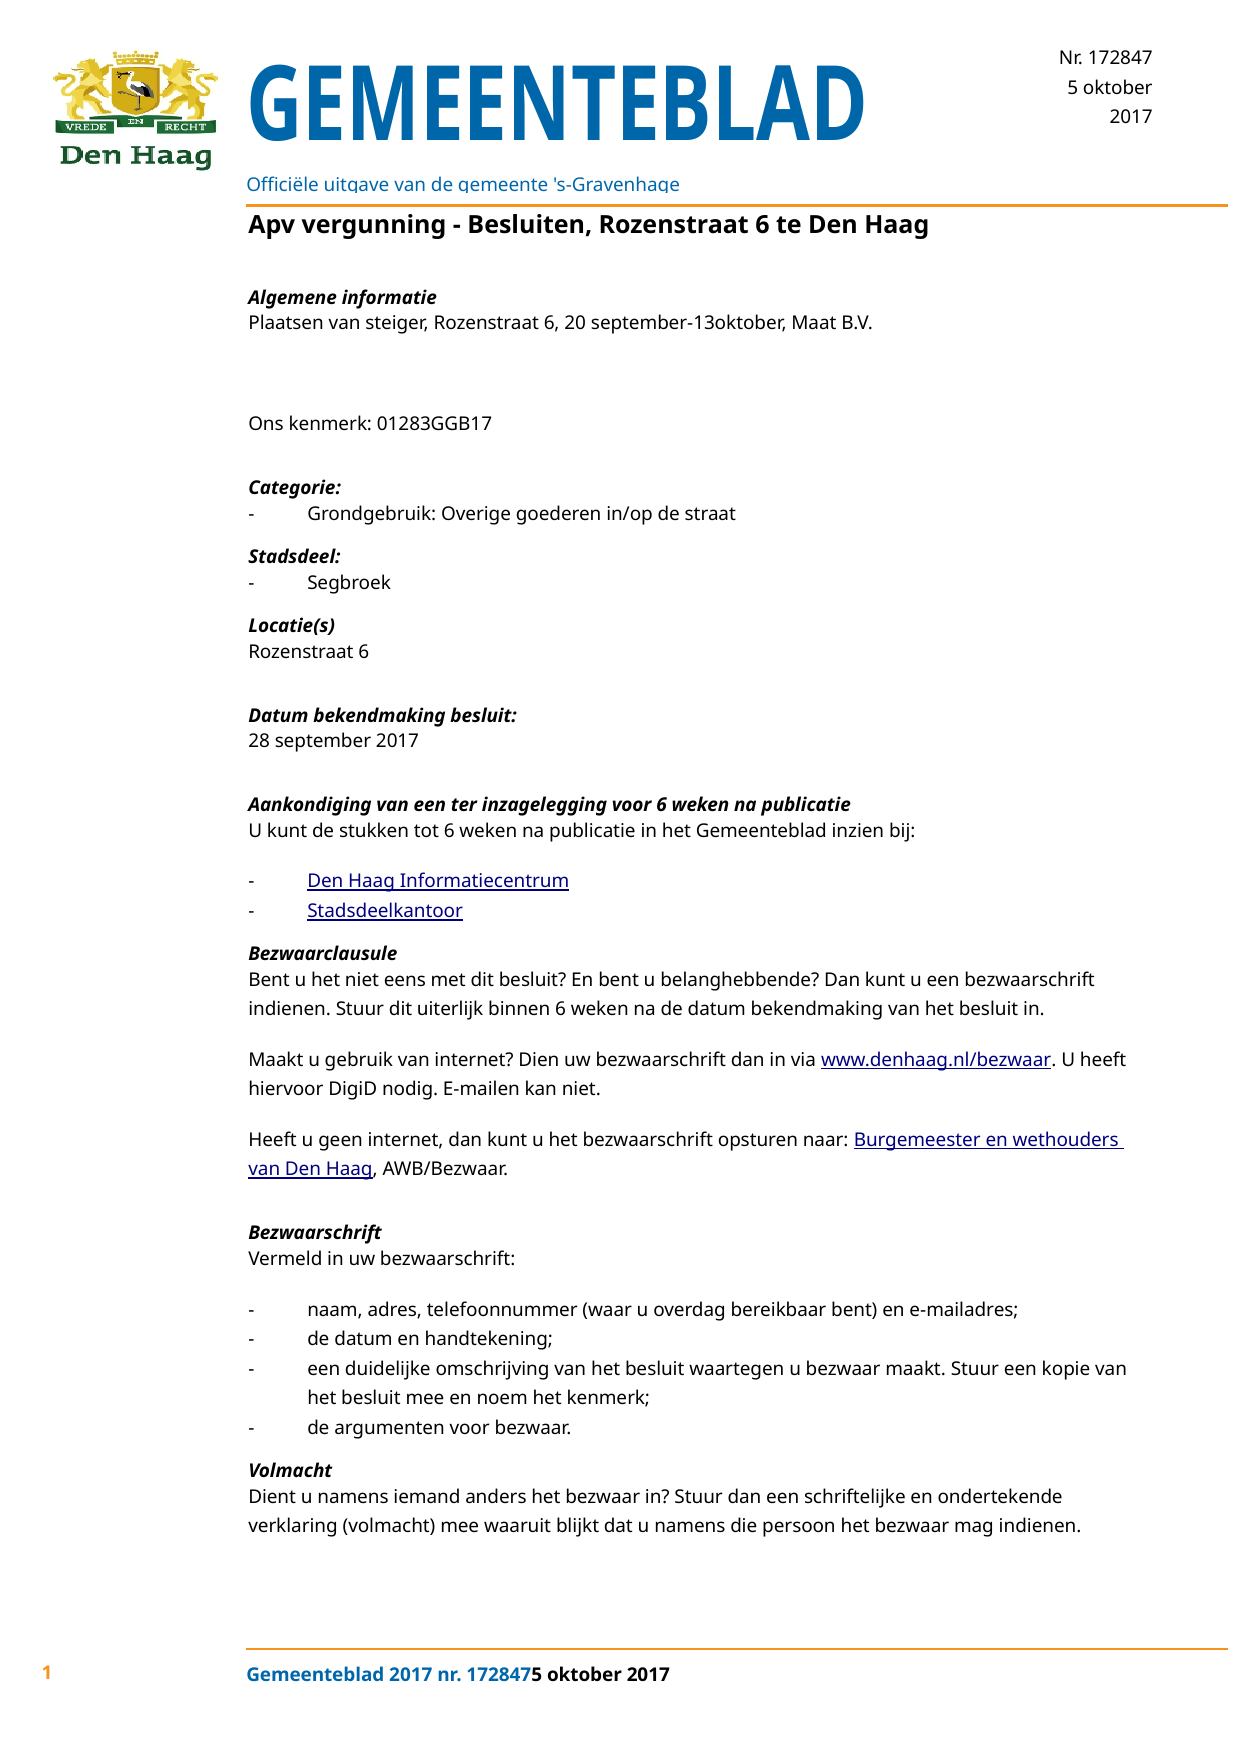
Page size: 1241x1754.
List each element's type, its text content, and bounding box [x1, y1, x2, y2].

text Stadsdeel: [248, 543, 1152, 569]
text Vermeld in uw bezwaarschrift: [248, 1245, 1152, 1271]
text Ons kenmerk: 01283GGB17 [248, 410, 1152, 436]
list de datum en handtekening; [248, 1325, 1152, 1351]
list de argumenten voor bezwaar. [248, 1414, 1152, 1440]
text Aankondiging van een ter inzagelegging voor 6 weken na publicatie [248, 791, 1152, 817]
text 28 september 2017 [248, 727, 1152, 753]
text Apv vergunning - Besluiten, Rozenstraat 6 te Den Haag [248, 207, 1152, 241]
list een duidelijke omschrijving van het besluit waartegen u bezwaar maakt. Stuur een kopie van het besluit mee en noem het kenmerk; [248, 1355, 1152, 1410]
picture [41, 47, 231, 172]
list Stadsdeelkantoor [248, 897, 1152, 923]
text Algemene informatie [248, 284, 1152, 309]
list Grondgebruik: Overige goederen in/op de straat [248, 500, 1152, 526]
list Den Haag Informatiecentrum [248, 868, 1152, 893]
text Bent u het niet eens met dit besluit? En bent u belanghebbende? Dan kunt u een bezwaarschrift indienen. Stuur dit uiterlijk binnen 6 weken na de datum bekendmaking van het besluit in. [248, 966, 1152, 1021]
text Categorie: [248, 474, 1152, 500]
text Dient u namens iemand anders het bezwaar in? Stuur dan een schriftelijke en ondertekende verklaring (volmacht) mee waaruit blijkt dat u namens die persoon het bezwaar mag indienen. [248, 1483, 1152, 1538]
text Datum bekendmaking besluit: [248, 702, 1152, 727]
text U kunt de stukken tot 6 weken na publicatie in het Gemeenteblad inzien bij: [248, 817, 1152, 843]
list Segbroek [248, 569, 1152, 595]
text Bezwaarclausule [248, 940, 1152, 966]
text Heeft u geen internet, dan kunt u het bezwaarschrift opsturen naar: Burgemeester en wethouders van Den Haag, AWB/Bezwaar. [248, 1126, 1152, 1181]
text Locatie(s) [248, 612, 1152, 638]
text Rozenstraat 6 [248, 638, 1152, 663]
text Maakt u gebruik van internet? Dien uw bezwaarschrift dan in via www.denhaag.nl/bezwaar. U heeft hiervoor DigiD nodig. E-mailen kan niet. [248, 1046, 1152, 1101]
text Plaatsen van steiger, Rozenstraat 6, 20 september-13oktober, Maat B.V. [248, 309, 1152, 335]
list naam, adres, telefoonnummer (waar u overdag bereikbaar bent) en e-mailadres; [248, 1296, 1152, 1321]
text Volmacht [248, 1457, 1152, 1483]
text Bezwaarschrift [248, 1219, 1152, 1245]
